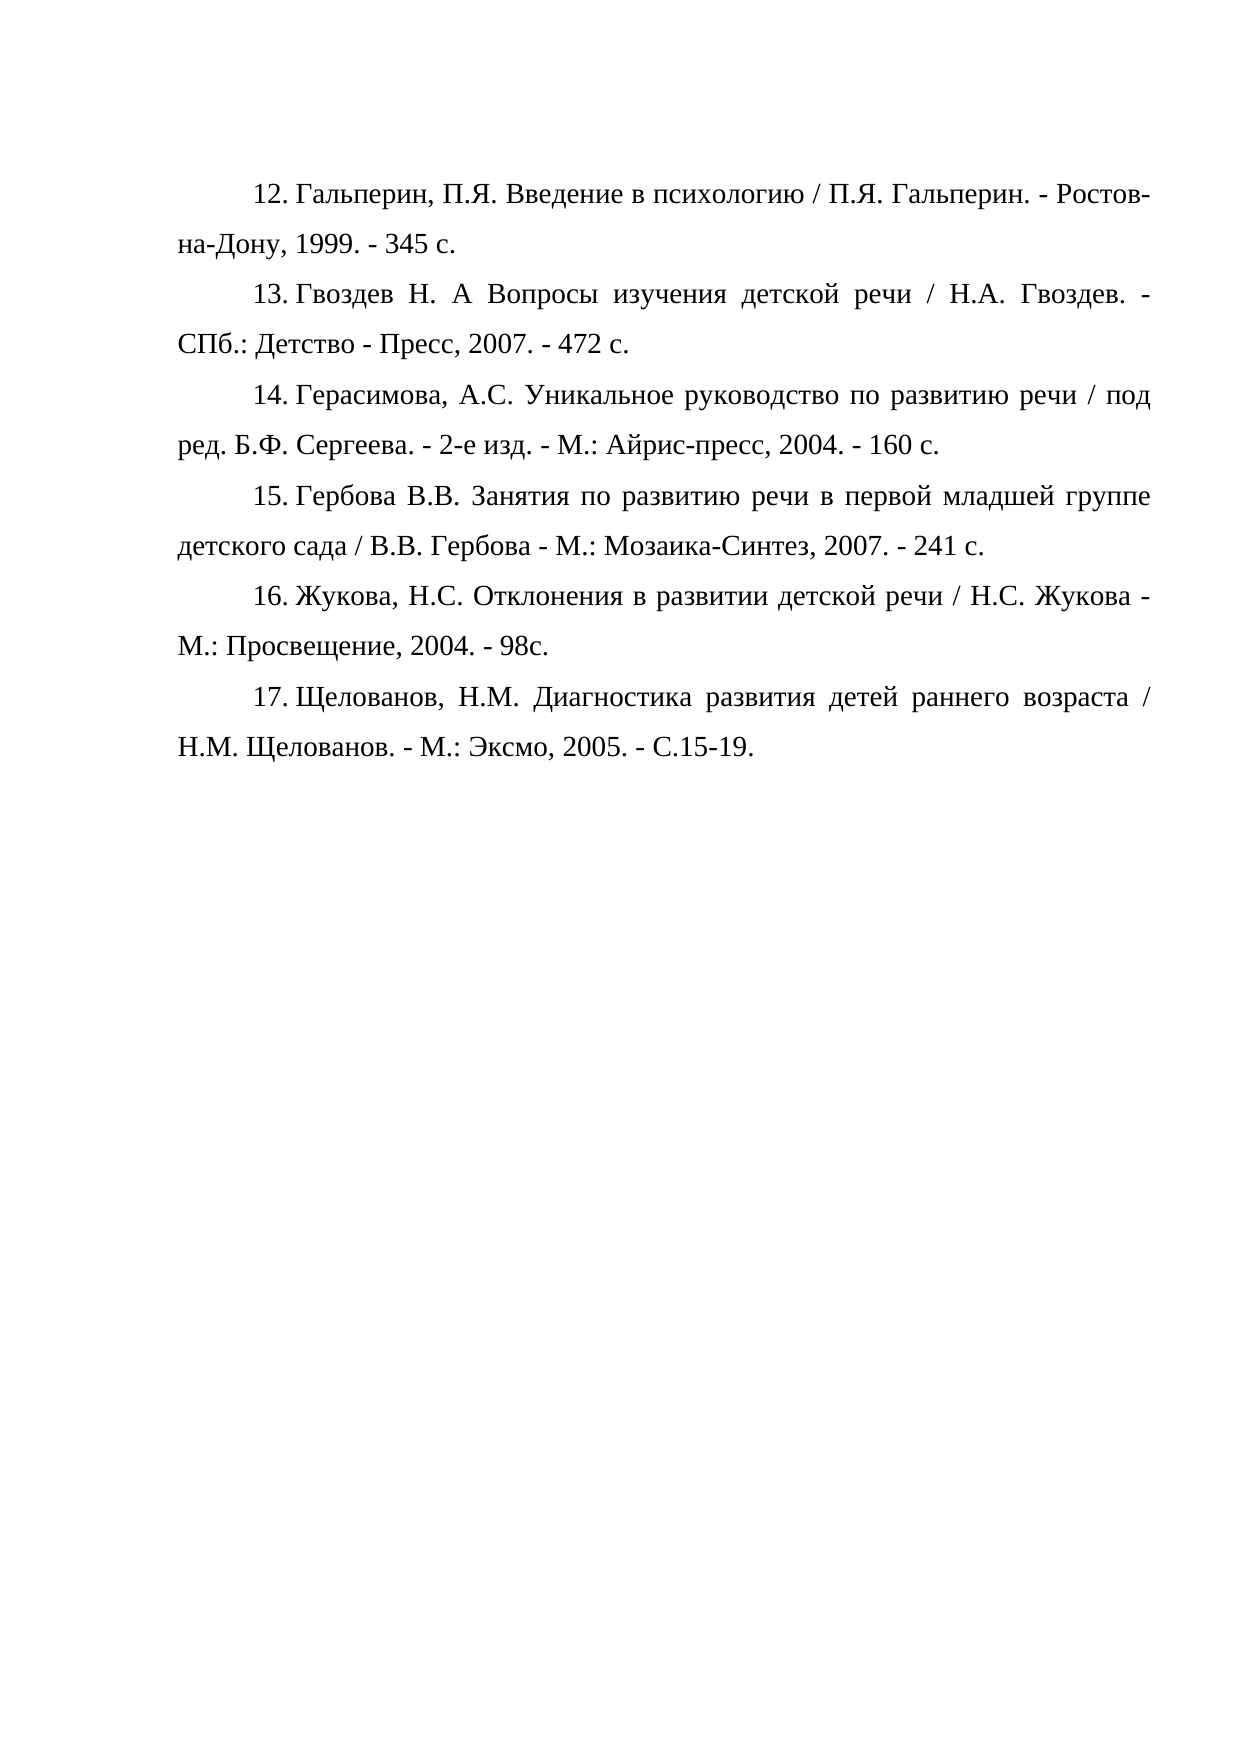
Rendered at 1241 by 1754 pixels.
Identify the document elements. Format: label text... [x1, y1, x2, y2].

list Жукова, Н.С. Отклонения в развитии детской речи / Н.С. Жукова - М.: Просвещение, 2004. - 98с. [177, 578, 1152, 662]
list Гербова В.В. Занятия по развитию речи в первой младшей группе детского сада / В.В. Гербова - М.: Мозаика-Синтез, 2007. - 241 с. [177, 478, 1152, 561]
list Гальперин, П.Я. Введение в психологию / П.Я. Гальперин. - Ростов-на-Дону, 1999. - 345 с. [177, 176, 1152, 259]
list Гвоздев Н. А Вопросы изучения детской речи / Н.А. Гвоздев. - СПб.: Детство - Пресс, 2007. - 472 с. [177, 276, 1152, 360]
list Щелованов, Н.М. Диагностика развития детей раннего возраста / Н.М. Щелованов. - М.: Эксмо, 2005. - С.15-19. [177, 679, 1152, 763]
list Герасимова, А.С. Уникальное руководство по развитию речи / под ред. Б.Ф. Сергеева. - 2-е изд. - М.: Айрис-пресс, 2004. - 160 с. [177, 377, 1152, 461]
